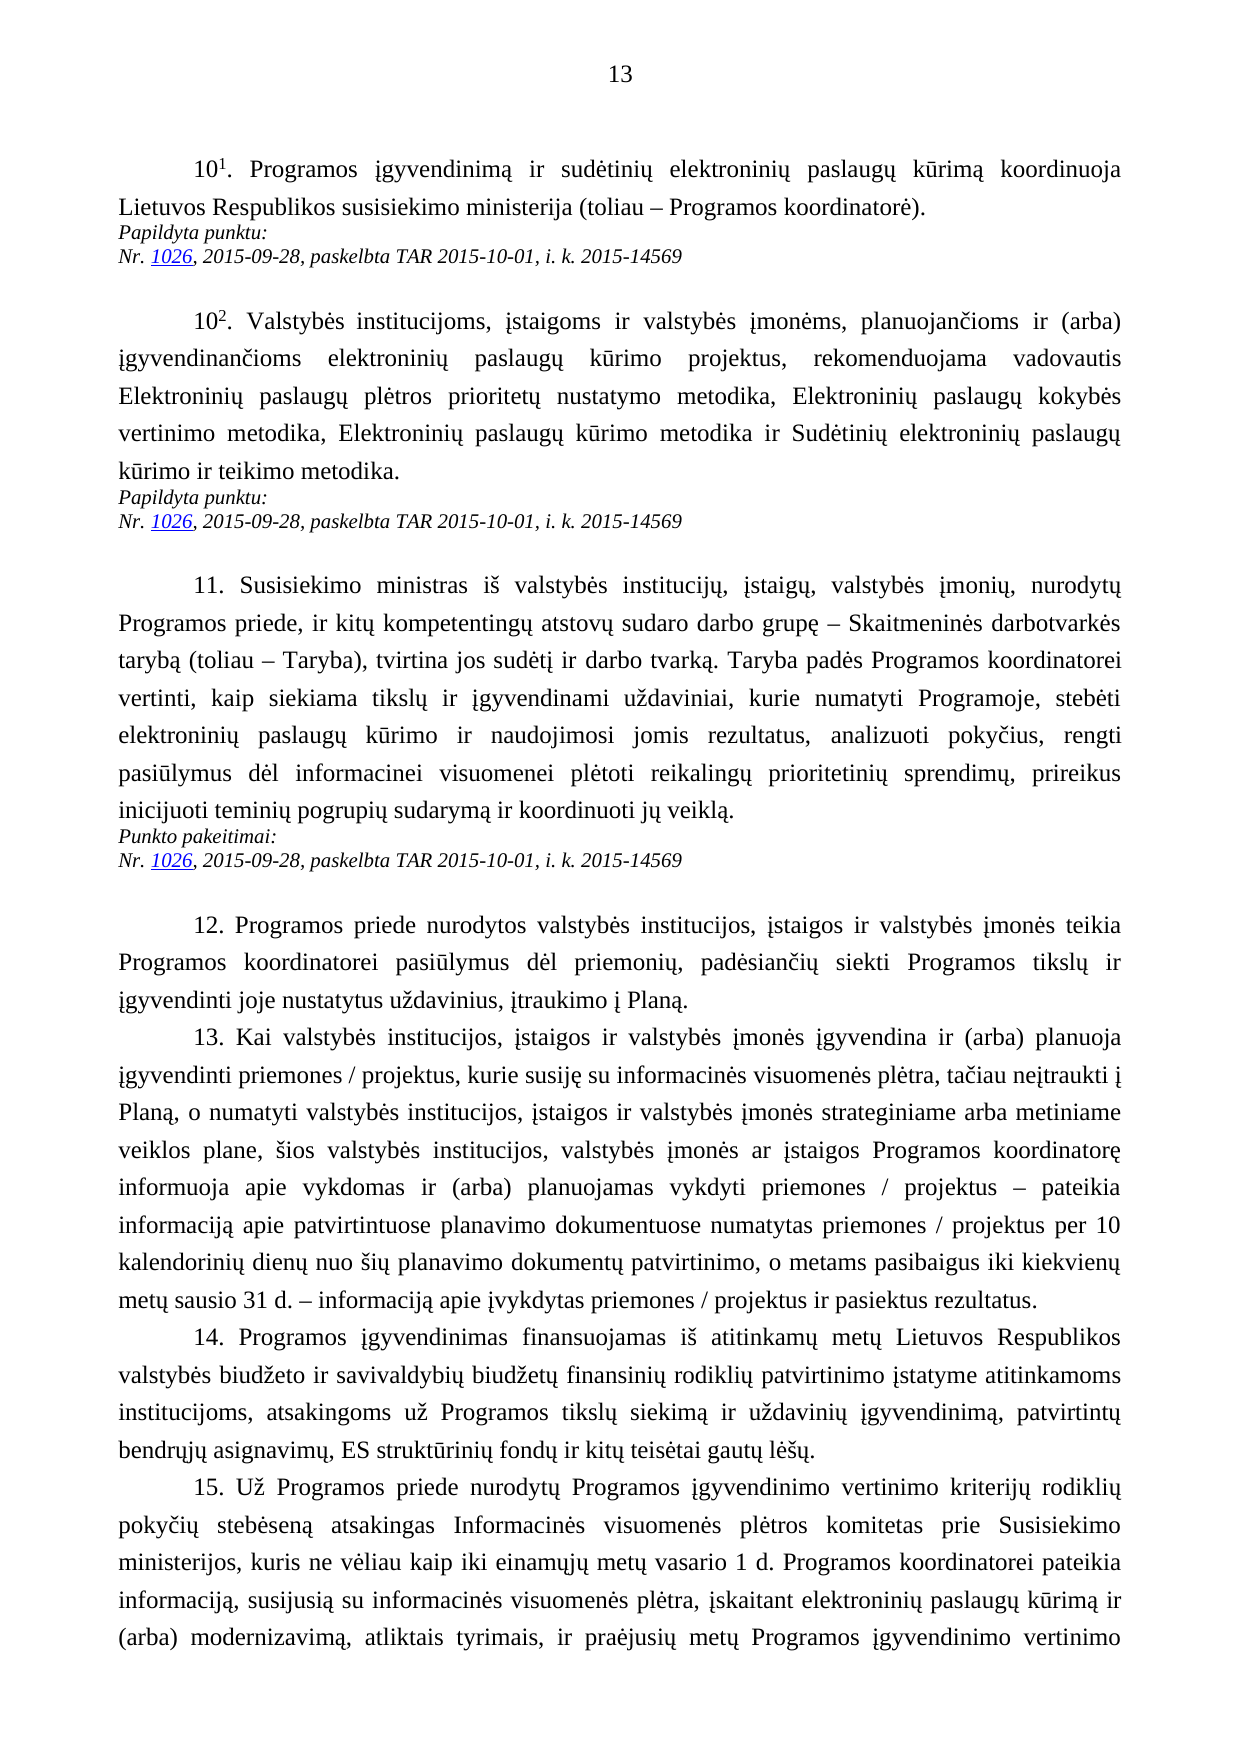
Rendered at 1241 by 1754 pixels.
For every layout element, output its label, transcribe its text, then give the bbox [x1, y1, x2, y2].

text 15. Už Programos priede nurodytų Programos įgyvendinimo vertinimo kriterijų rodiklių pokyčių stebėseną atsakingas Informacinės visuomenės plėtros komitetas prie Susisiekimo ministerijos, kuris ne vėliau kaip iki einamųjų metų vasario 1 d. Programos koordinatorei pateikia informaciją, susijusią su informacinės visuomenės plėtra, įskaitant elektroninių paslaugų kūrimą ir (arba) modernizavimą, atliktais tyrimais, ir praėjusių metų Programos įgyvendinimo vertinimo [118, 1463, 1122, 1651]
text Nr. 1026, 2015-09-28, paskelbta TAR 2015-10-01, i. k. 2015-14569 [118, 848, 1122, 872]
text Papildyta punktu: [118, 485, 1122, 509]
text 11. Susisiekimo ministras iš valstybės institucijų, įstaigų, valstybės įmonių, nurodytų Programos priede, ir kitų kompetentingų atstovų sudaro darbo grupę – Skaitmeninės darbotvarkės tarybą (toliau – Taryba), tvirtina jos sudėtį ir darbo tvarką. Taryba padės Programos koordinatorei vertinti, kaip siekiama tikslų ir įgyvendinami uždaviniai, kurie numatyti Programoje, stebėti elektroninių paslaugų kūrimo ir naudojimosi jomis rezultatus, analizuoti pokyčius, rengti pasiūlymus dėl informacinei visuomenei plėtoti reikalingų prioritetinių sprendimų, prireikus inicijuoti teminių pogrupių sudarymą ir koordinuoti jų veiklą. [118, 562, 1122, 824]
text 102. Valstybės institucijoms, įstaigoms ir valstybės įmonėms, planuojančioms ir (arba) įgyvendinančioms elektroninių paslaugų kūrimo projektus, rekomenduojama vadovautis Elektroninių paslaugų plėtros prioritetų nustatymo metodika, Elektroninių paslaugų kokybės vertinimo metodika, Elektroninių paslaugų kūrimo metodika ir Sudėtinių elektroninių paslaugų kūrimo ir teikimo metodika. [118, 297, 1122, 485]
text 14. Programos įgyvendinimas finansuojamas iš atitinkamų metų Lietuvos Respublikos valstybės biudžeto ir savivaldybių biudžetų finansinių rodiklių patvirtinimo įstatyme atitinkamoms institucijoms, atsakingoms už Programos tikslų siekimą ir uždavinių įgyvendinimą, patvirtintų bendrųjų asignavimų, ES struktūrinių fondų ir kitų teisėtai gautų lėšų. [118, 1313, 1122, 1463]
text 101. Programos įgyvendinimą ir sudėtinių elektroninių paslaugų kūrimą koordinuoja Lietuvos Respublikos susisiekimo ministerija (toliau – Programos koordinatorė). [118, 145, 1122, 220]
text 13. Kai valstybės institucijos, įstaigos ir valstybės įmonės įgyvendina ir (arba) planuoja įgyvendinti priemones / projektus, kurie susiję su informacinės visuomenės plėtra, tačiau neįtraukti į Planą, o numatyti valstybės institucijos, įstaigos ir valstybės įmonės strateginiame arba metiniame veiklos plane, šios valstybės institucijos, valstybės įmonės ar įstaigos Programos koordinatorę informuoja apie vykdomas ir (arba) planuojamas vykdyti priemones / projektus – pateikia informaciją apie patvirtintuose planavimo dokumentuose numatytas priemones / projektus per 10 kalendorinių dienų nuo šių planavimo dokumentų patvirtinimo, o metams pasibaigus iki kiekvienų metų sausio 31 d. – informaciją apie įvykdytas priemones / projektus ir pasiektus rezultatus. [118, 1013, 1122, 1313]
text Punkto pakeitimai: [118, 824, 1122, 848]
text Papildyta punktu: [118, 220, 1122, 244]
text Nr. 1026, 2015-09-28, paskelbta TAR 2015-10-01, i. k. 2015-14569 [118, 509, 1122, 533]
text Nr. 1026, 2015-09-28, paskelbta TAR 2015-10-01, i. k. 2015-14569 [118, 244, 1122, 268]
text 12. Programos priede nurodytos valstybės institucijos, įstaigos ir valstybės įmonės teikia Programos koordinatorei pasiūlymus dėl priemonių, padėsiančių siekti Programos tikslų ir įgyvendinti joje nustatytus uždavinius, įtraukimo į Planą. [118, 901, 1122, 1013]
